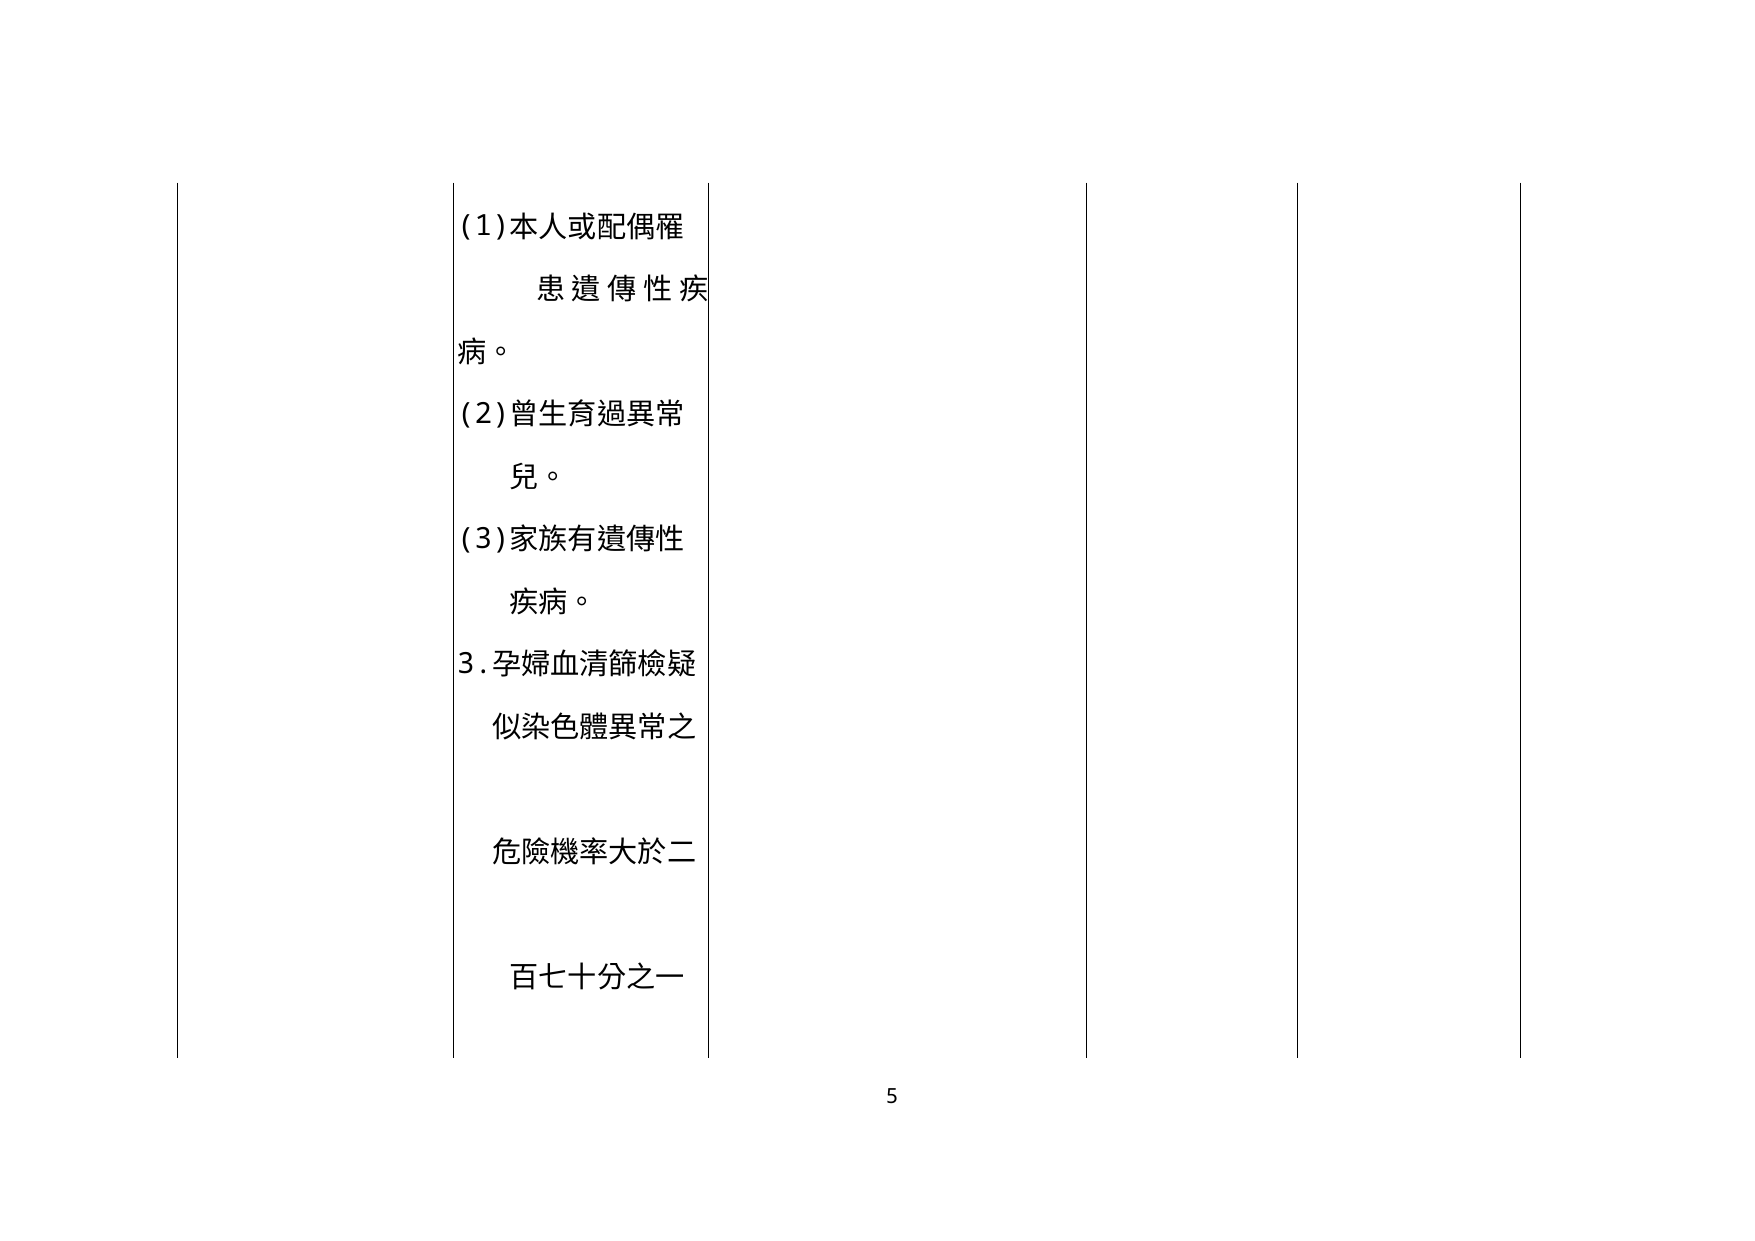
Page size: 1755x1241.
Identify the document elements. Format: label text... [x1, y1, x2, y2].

table_cell [1298, 881, 1520, 1058]
table_cell (1)本人或配偶罹 患遺傳性疾病。 (2)曾生育過異常 兒。 (3)家族有遺傳性 疾病。 3.孕婦血清篩檢疑 似染色體異常之 危險機率大於二 [454, 183, 708, 881]
table_cell [709, 183, 1086, 881]
table_cell 百七十分之一 [454, 881, 708, 1058]
table_cell [1298, 183, 1520, 881]
table_cell [178, 881, 453, 1058]
table_cell [1087, 183, 1297, 881]
table_cell [709, 881, 1086, 1058]
table_cell [1087, 881, 1297, 1058]
table_cell [178, 183, 453, 881]
